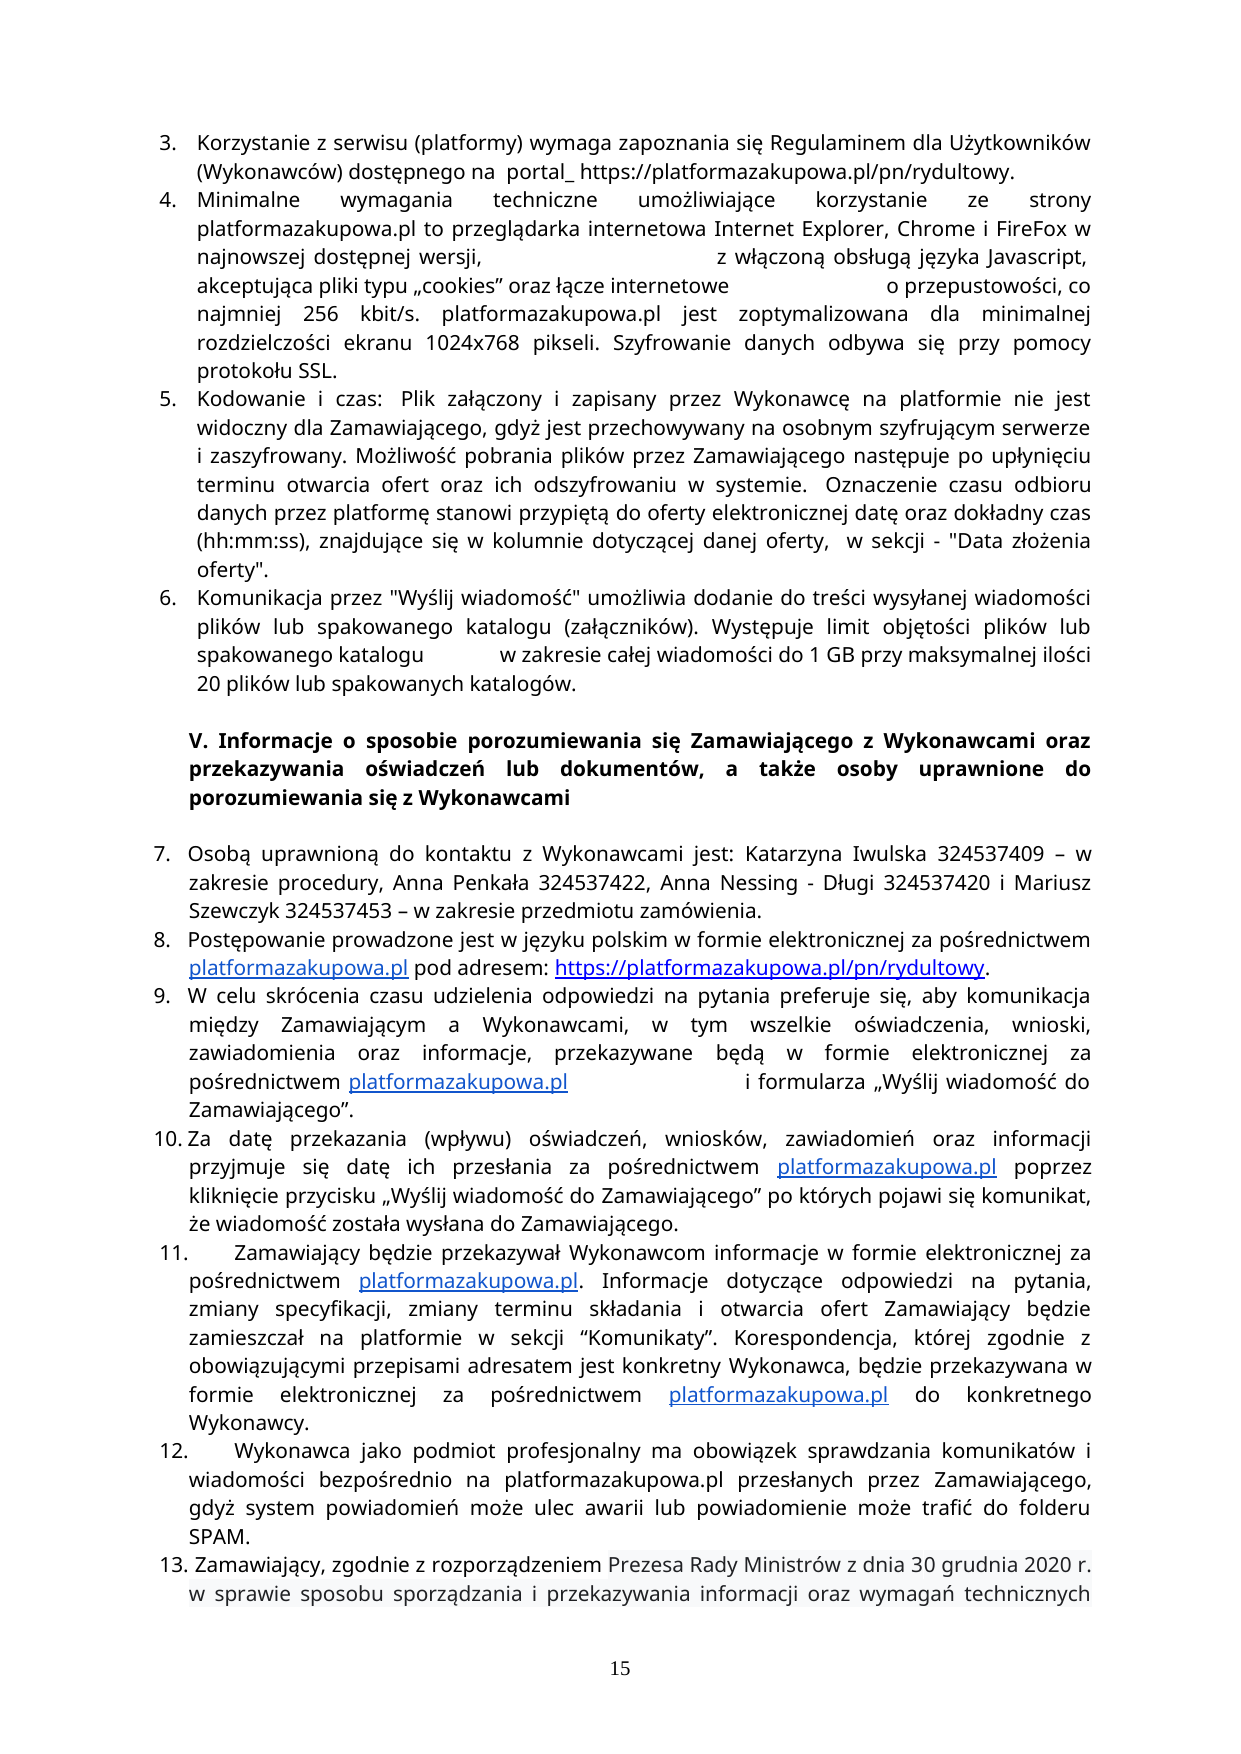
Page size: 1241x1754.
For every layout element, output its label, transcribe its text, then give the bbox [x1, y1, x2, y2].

list Zamawiający będzie przekazywał Wykonawcom informacje w formie elektronicznej za pośrednictwem platformazakupowa.pl. Informacje dotyczące odpowiedzi na pytania, zmiany specyfikacji, zmiany terminu składania i otwarcia ofert Zamawiający będzie zamieszczał na platformie w sekcji “Komunikaty”. Korespondencja, której zgodnie z obowiązującymi przepisami adresatem jest konkretny Wykonawca, będzie przekazywana w formie elektronicznej za pośrednictwem platformazakupowa.pl do konkretnego Wykonawcy. [159, 1238, 1092, 1437]
subtitle V. Informacje o sposobie porozumiewania się Zamawiającego z Wykonawcami oraz przekazywania oświadczeń lub dokumentów, a także osoby uprawnione do porozumiewania się z Wykonawcami [159, 726, 1092, 811]
list Zamawiający, zgodnie z rozporządzeniem Prezesa Rady Ministrów z dnia 30 grudnia 2020 r. w sprawie sposobu sporządzania i przekazywania informacji oraz wymagań technicznych [159, 1550, 1092, 1607]
list Wykonawca jako podmiot profesjonalny ma obowiązek sprawdzania komunikatów i wiadomości bezpośrednio na platformazakupowa.pl przesłanych przez Zamawiającego, gdyż system powiadomień może ulec awarii lub powiadomienie może trafić do folderu SPAM. [159, 1437, 1092, 1550]
list Komunikacja przez "Wyślij wiadomość" umożliwia dodanie do treści wysyłanej wiadomości plików lub spakowanego katalogu (załączników). Występuje limit objętości plików lub spakowanego katalogu w zakresie całej wiadomości do 1 GB przy maksymalnej ilości 20 plików lub spakowanych katalogów. [159, 583, 1092, 697]
list Minimalne wymagania techniczne umożliwiające korzystanie ze strony platformazakupowa.pl to przeglądarka internetowa Internet Explorer, Chrome i FireFox w najnowszej dostępnej wersji, z włączoną obsługą języka Javascript, akceptująca pliki typu „cookies” oraz łącze internetowe o przepustowości, co najmniej 256 kbit/s. platformazakupowa.pl jest zoptymalizowana dla minimalnej rozdzielczości ekranu 1024x768 pikseli. Szyfrowanie danych odbywa się przy pomocy protokołu SSL. [159, 185, 1092, 384]
list Korzystanie z serwisu (platformy) wymaga zapoznania się Regulaminem dla Użytkowników (Wykonawców) dostępnego na portal_ https://platformazakupowa.pl/pn/rydultowy. [159, 128, 1092, 185]
list W celu skrócenia czasu udzielenia odpowiedzi na pytania preferuje się, aby komunikacja między Zamawiającym a Wykonawcami, w tym wszelkie oświadczenia, wnioski, zawiadomienia oraz informacje, przekazywane będą w formie elektronicznej za pośrednictwem platformazakupowa.pl i formularza „Wyślij wiadomość do Zamawiającego”. [153, 982, 1092, 1124]
list Za datę przekazania (wpływu) oświadczeń, wniosków, zawiadomień oraz informacji przyjmuje się datę ich przesłania za pośrednictwem platformazakupowa.pl poprzez kliknięcie przycisku „Wyślij wiadomość do Zamawiającego” po których pojawi się komunikat, że wiadomość została wysłana do Zamawiającego. [153, 1124, 1092, 1238]
list Postępowanie prowadzone jest w języku polskim w formie elektronicznej za pośrednictwem platformazakupowa.pl pod adresem: https://platformazakupowa.pl/pn/rydultowy. [153, 925, 1092, 982]
list Kodowanie i czas: Plik załączony i zapisany przez Wykonawcę na platformie nie jest widoczny dla Zamawiającego, gdyż jest przechowywany na osobnym szyfrującym serwerze i zaszyfrowany. Możliwość pobrania plików przez Zamawiającego następuje po upłynięciu terminu otwarcia ofert oraz ich odszyfrowaniu w systemie. Oznaczenie czasu odbioru danych przez platformę stanowi przypiętą do oferty elektronicznej datę oraz dokładny czas (hh:mm:ss), znajdujące się w kolumnie dotyczącej danej oferty, w sekcji - "Data złożenia oferty". [159, 384, 1092, 583]
list Osobą uprawnioną do kontaktu z Wykonawcami jest: Katarzyna Iwulska 324537409 – w zakresie procedury, Anna Penkała 324537422, Anna Nessing - Długi 324537420 i Mariusz Szewczyk 324537453 – w zakresie przedmiotu zamówienia. [153, 839, 1092, 925]
